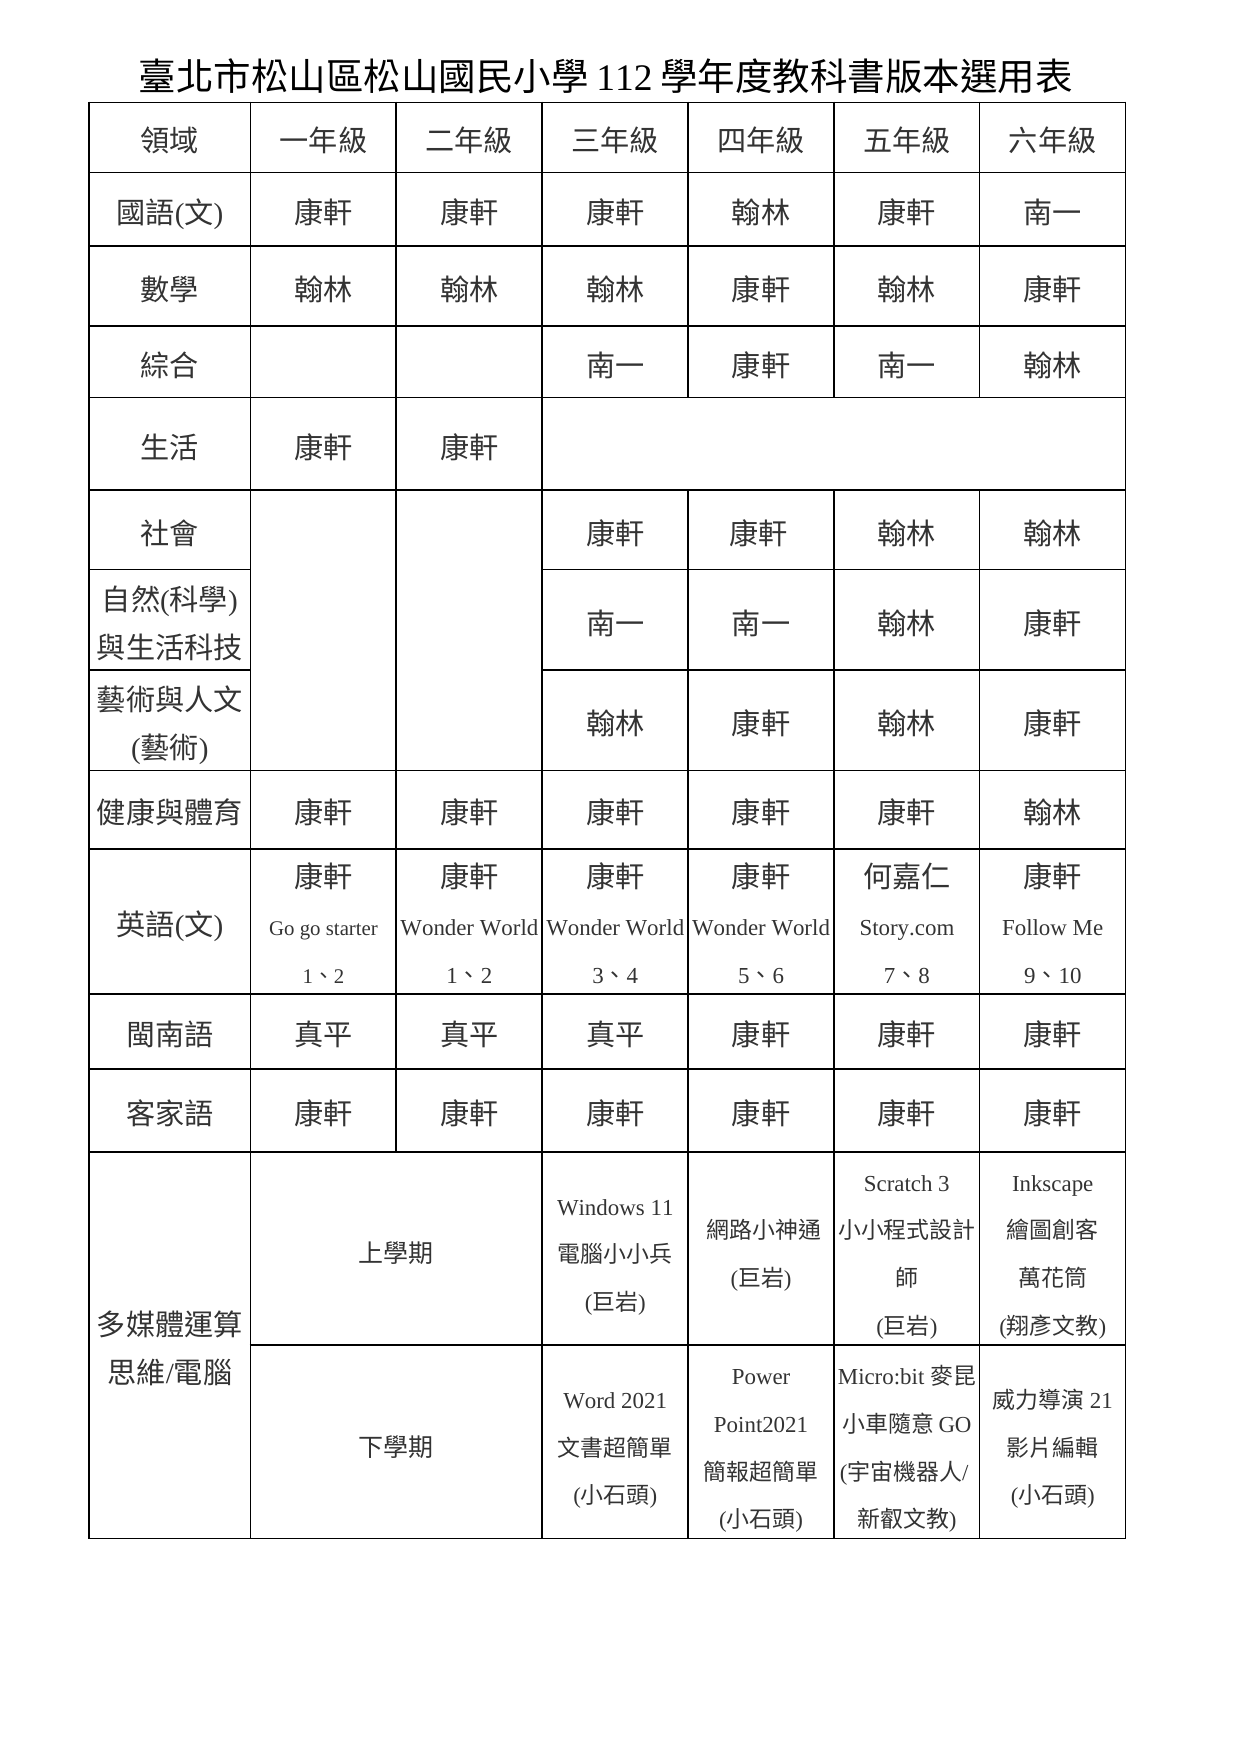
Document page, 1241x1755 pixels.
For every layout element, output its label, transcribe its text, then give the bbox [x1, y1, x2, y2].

table_cell 數學 [90, 247, 250, 325]
table_cell 綜合 [90, 327, 250, 397]
table_header 二年級 [397, 103, 541, 172]
table_cell 康軒 Go go starter 1、2 [251, 850, 395, 993]
table_cell 康軒 [251, 173, 395, 245]
table_cell 翰林 [543, 247, 687, 325]
table_cell 康軒 [543, 771, 687, 848]
table_header 五年級 [835, 103, 979, 172]
table_cell Scratch 3 小小程式設計師 (巨岩) [835, 1153, 979, 1344]
table_cell 翰林 [835, 491, 979, 569]
table_cell Word 2021 文書超簡單 (小石頭) [543, 1346, 687, 1537]
table_cell 康軒 [980, 570, 1125, 669]
table_cell 生活 [90, 398, 250, 489]
table_cell 翰林 [397, 247, 541, 325]
table_cell 藝術與人文 (藝術) [90, 671, 250, 770]
table_cell 翰林 [980, 491, 1125, 569]
table_cell [397, 327, 541, 397]
table_cell 康軒 [397, 1070, 541, 1151]
table_cell 康軒 [689, 327, 833, 397]
table_cell 康軒 Follow Me 9、10 [980, 850, 1125, 993]
table_cell 翰林 [689, 173, 833, 245]
table_header 六年級 [980, 103, 1125, 172]
table_cell 翰林 [980, 327, 1125, 397]
table_cell 康軒 [397, 398, 541, 489]
table_cell 康軒 [980, 1070, 1125, 1151]
table_cell 真平 [543, 995, 687, 1068]
table_cell 康軒 [689, 995, 833, 1068]
table_cell 何嘉仁 Story.com 7、8 [835, 850, 979, 993]
table_cell 南一 [543, 570, 687, 669]
table_cell 康軒 [251, 398, 395, 489]
table_cell 康軒 Wonder World 1、2 [397, 850, 541, 993]
table_cell 康軒 [251, 1070, 395, 1151]
table_cell 康軒 [543, 173, 687, 245]
table_cell 自然(科學)與生活科技 [90, 570, 250, 669]
table_cell 康軒 Wonder World 3、4 [543, 850, 687, 993]
table_cell 康軒 [980, 247, 1125, 325]
table_cell 康軒 [397, 173, 541, 245]
table_cell 翰林 [835, 247, 979, 325]
table_cell 社會 [90, 491, 250, 569]
table_cell 康軒 [689, 247, 833, 325]
table_header 領域 [90, 103, 250, 172]
table_cell 翰林 [543, 671, 687, 770]
table_cell 英語(文) [90, 850, 250, 993]
table_header 三年級 [543, 103, 687, 172]
table_cell [251, 327, 395, 397]
table_cell 康軒 [689, 671, 833, 770]
table_cell [251, 491, 395, 770]
table_cell 南一 [835, 327, 979, 397]
table_cell Power Point2021 簡報超簡單 (小石頭) [689, 1346, 833, 1537]
table_cell 真平 [397, 995, 541, 1068]
table_cell 南一 [543, 327, 687, 397]
table_cell 國語(文) [90, 173, 250, 245]
table_cell 上學期 [251, 1153, 541, 1344]
table_cell 康軒 [543, 1070, 687, 1151]
table_cell 威力導演 21 影片編輯 (小石頭) [980, 1346, 1125, 1537]
table_cell 翰林 [835, 570, 979, 669]
text 臺北市松山區松山國民小學112學年度教科書版本選用表 [89, 47, 1122, 102]
table_cell 康軒 Wonder World 5、6 [689, 850, 833, 993]
table_cell 客家語 [90, 1070, 250, 1151]
table_cell [543, 398, 1125, 489]
table_header 四年級 [689, 103, 833, 172]
table_cell 網路小神通 (巨岩) [689, 1153, 833, 1344]
table_cell 真平 [251, 995, 395, 1068]
table_cell [397, 491, 541, 770]
table_cell Windows 11 電腦小小兵 (巨岩) [543, 1153, 687, 1344]
table_cell 康軒 [835, 995, 979, 1068]
table_cell 閩南語 [90, 995, 250, 1068]
table_cell Micro:bit 麥昆小車隨意GO (宇宙機器人/ 新叡文教) [835, 1346, 979, 1537]
table_cell 康軒 [689, 1070, 833, 1151]
table_cell 康軒 [689, 491, 833, 569]
table_cell 翰林 [835, 671, 979, 770]
table_cell 多媒體運算思維/電腦 [90, 1153, 250, 1537]
table_cell 南一 [689, 570, 833, 669]
table_cell 南一 [980, 173, 1125, 245]
table_cell 翰林 [251, 247, 395, 325]
table_cell 康軒 [689, 771, 833, 848]
table_cell 翰林 [980, 771, 1125, 848]
table_cell 康軒 [980, 995, 1125, 1068]
table_cell 康軒 [835, 1070, 979, 1151]
table_header 一年級 [251, 103, 395, 172]
table_cell 下學期 [251, 1346, 541, 1537]
table_cell 康軒 [835, 173, 979, 245]
table_cell 康軒 [397, 771, 541, 848]
table_cell 康軒 [980, 671, 1125, 770]
table_cell Inkscape 繪圖創客 萬花筒 (翔彥文教) [980, 1153, 1125, 1344]
table_cell 健康與體育 [90, 771, 250, 848]
table_cell 康軒 [543, 491, 687, 569]
table_cell 康軒 [835, 771, 979, 848]
table_cell 康軒 [251, 771, 395, 848]
